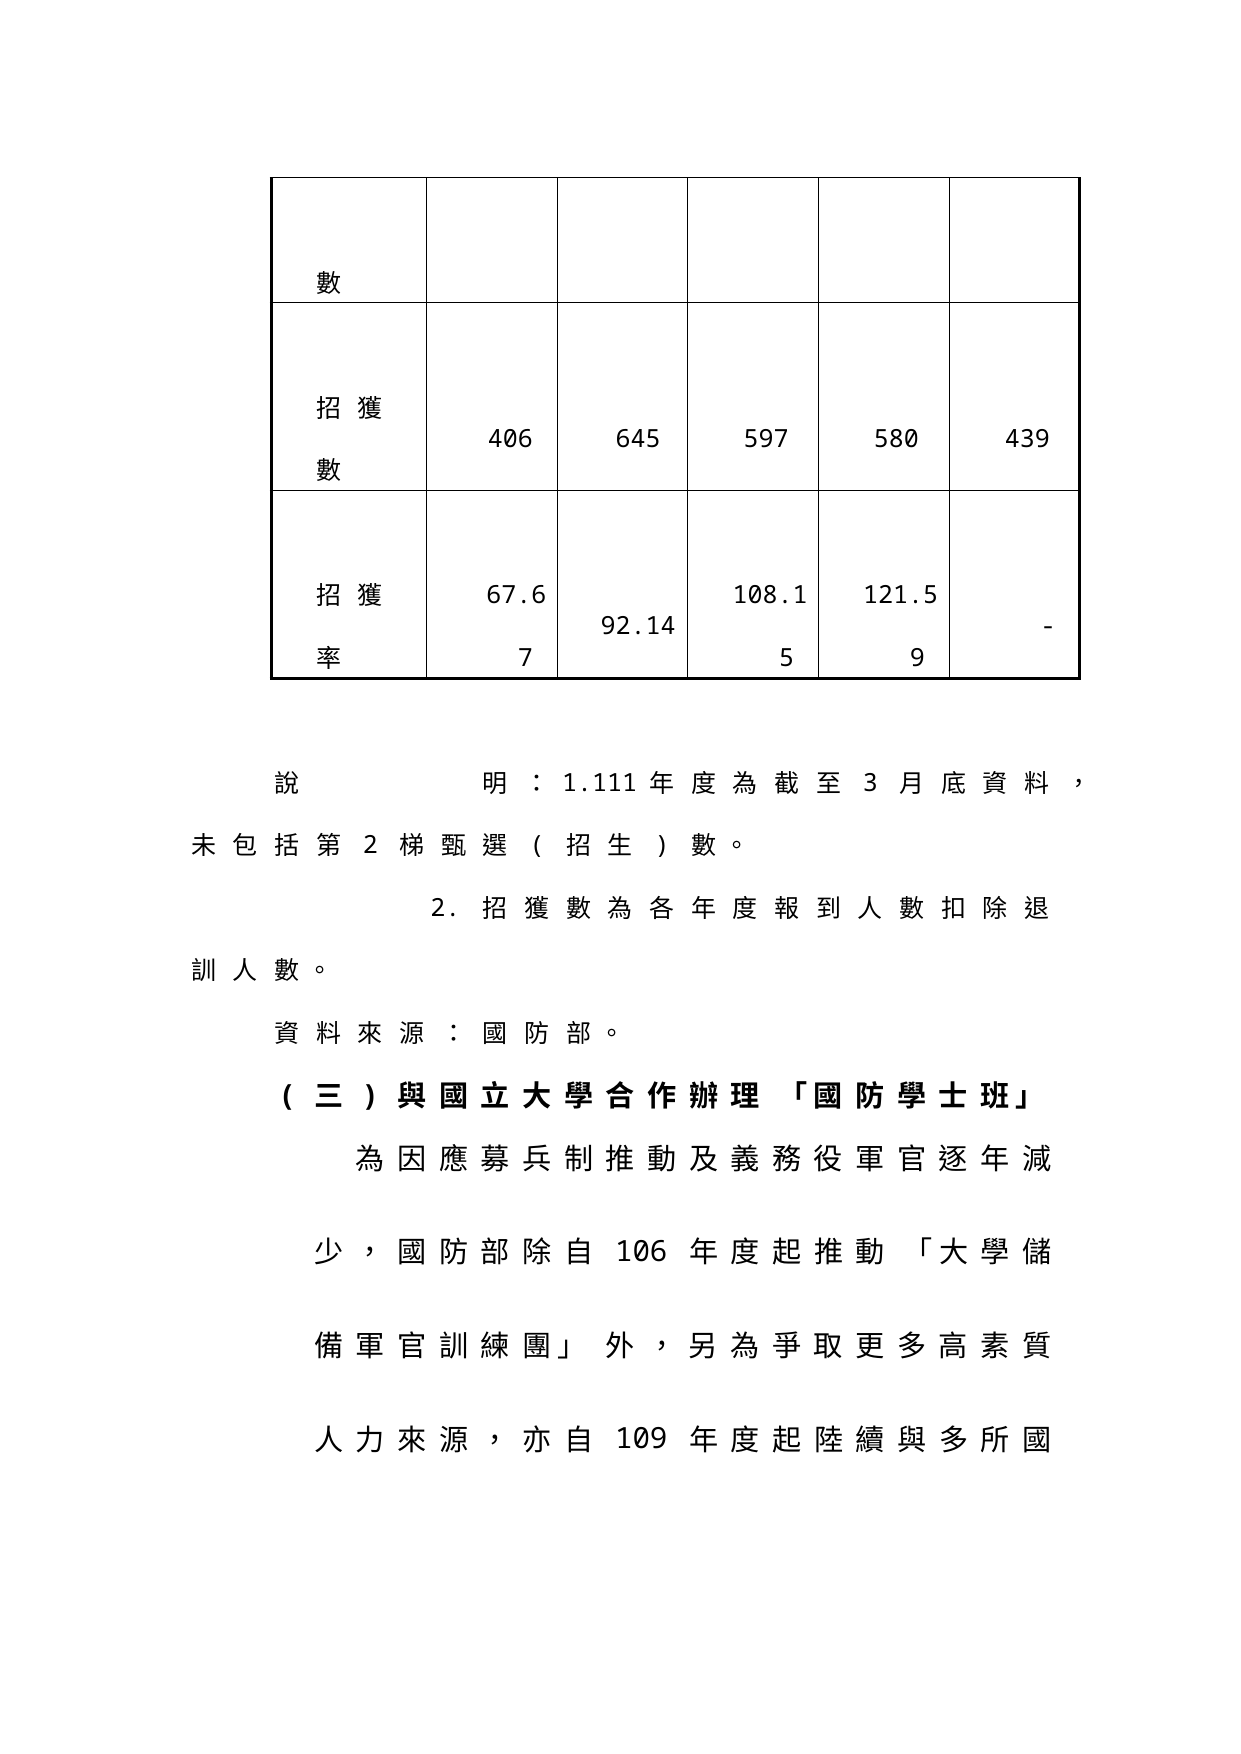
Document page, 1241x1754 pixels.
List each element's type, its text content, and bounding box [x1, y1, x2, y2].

table_cell [558, 178, 687, 302]
table_cell 92.14 [558, 491, 687, 677]
table_cell - [950, 491, 1078, 677]
table_cell 數 [273, 178, 426, 302]
table_cell 121.59 [819, 491, 949, 677]
text 為因應募兵制推動及義務役軍官逐年減少，國防部除自106年度起推動「大學儲備軍官訓練團」外，另為爭取更多高素質人力來源，亦自109年度起陸續與多所國 [271, 1115, 1058, 1490]
text 說 明：1.111年度為截至3月底資料，未包括第2梯甄選(招生)數。 [182, 740, 1058, 865]
table_cell 580 [819, 303, 949, 490]
table_cell 招獲率 [273, 491, 426, 677]
table_cell 439 [950, 303, 1078, 490]
text 2.招獲數為各年度報到人數扣除退訓人數。 [182, 865, 1058, 990]
text 資料來源：國防部。 [182, 990, 1058, 1052]
table_cell [950, 178, 1078, 302]
table_cell [819, 178, 949, 302]
table_cell [427, 178, 557, 302]
table_cell [688, 178, 818, 302]
table_cell 406 [427, 303, 557, 490]
table_cell 645 [558, 303, 687, 490]
table_cell 597 [688, 303, 818, 490]
table_cell 108.15 [688, 491, 818, 677]
table_cell 67.67 [427, 491, 557, 677]
table_cell 招獲數 [273, 303, 426, 490]
text (三)與國立大學合作辦理「國防學士班」 [242, 1052, 1058, 1115]
